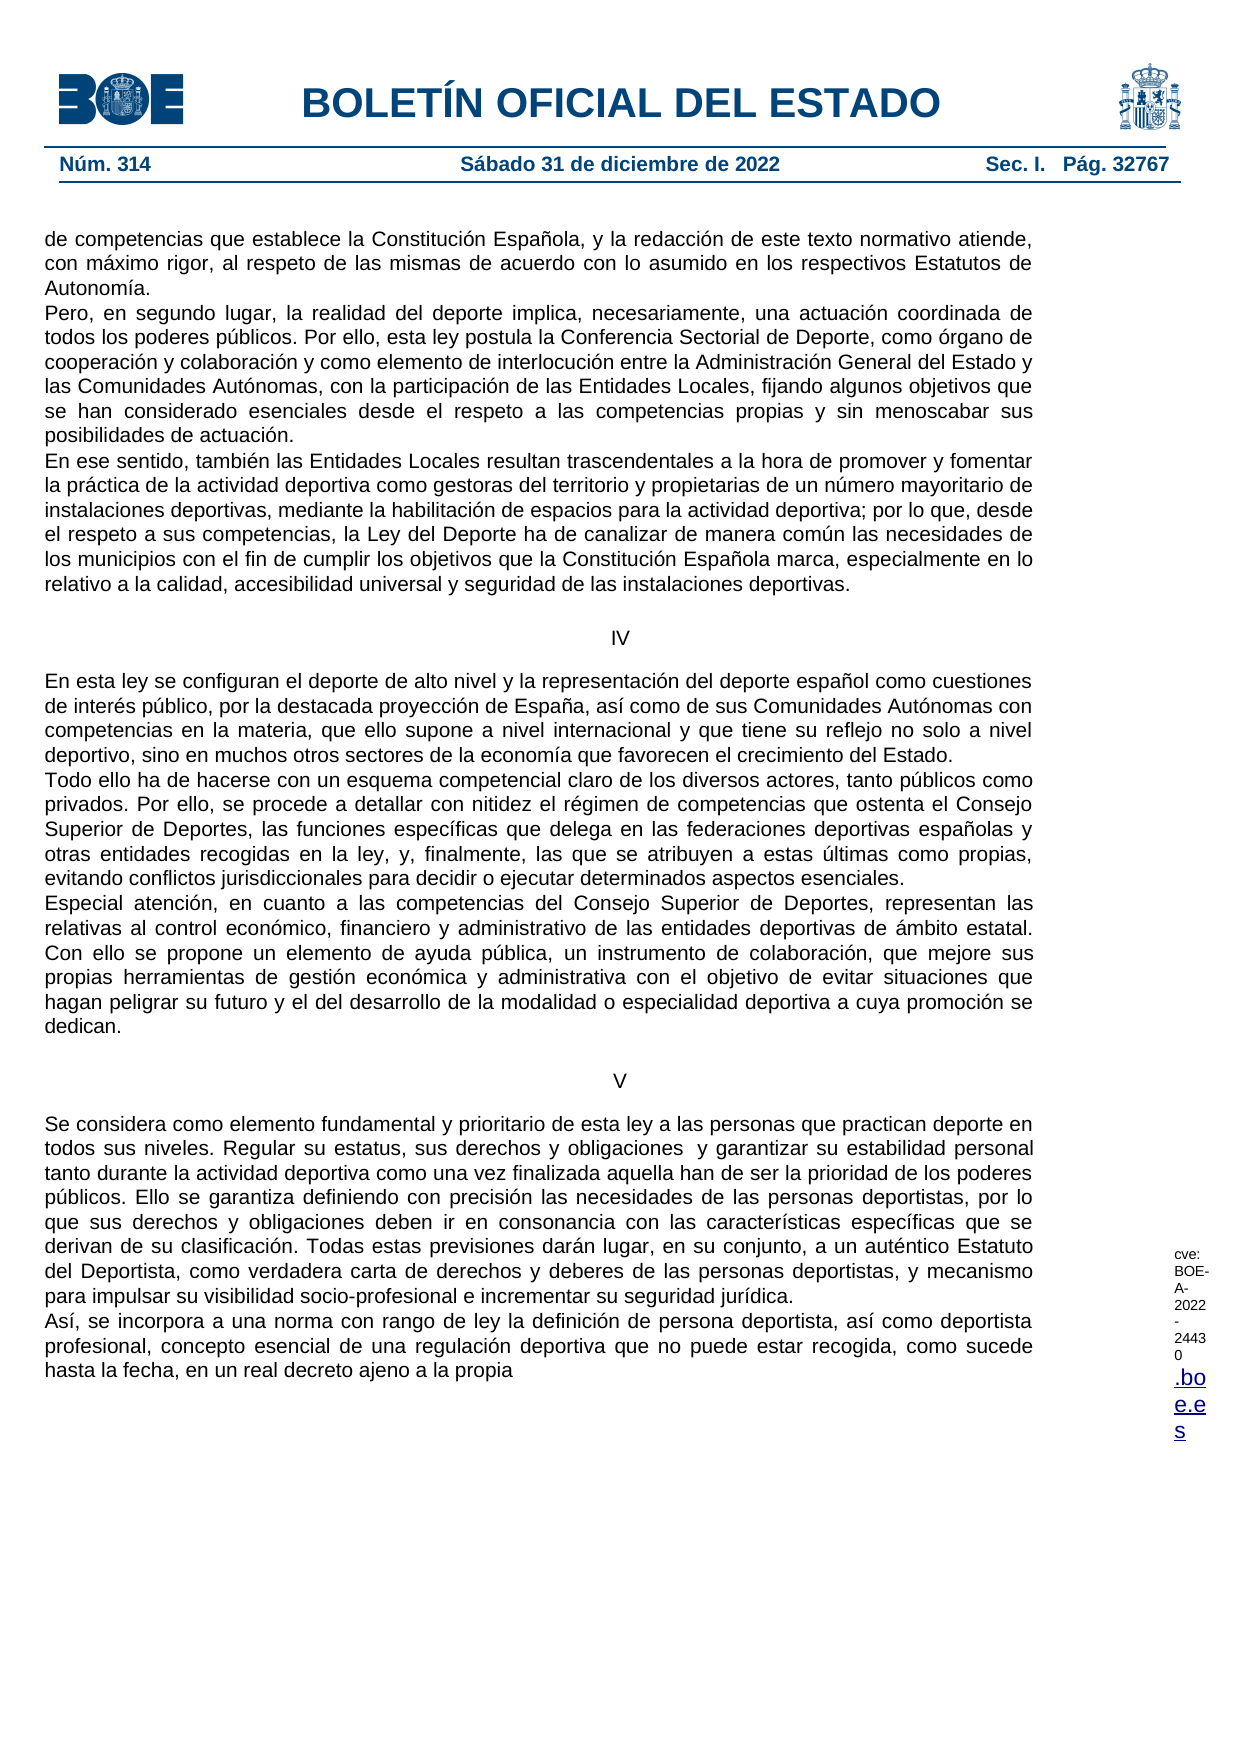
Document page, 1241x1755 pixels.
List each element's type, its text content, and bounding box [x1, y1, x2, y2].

text En ese sentido, también las Entidades Locales resultan trascendentales a la hora de promover y fomentar la práctica de la actividad deportiva como gestoras del territorio y propietarias de un número mayoritario de instalaciones deportivas, mediante la habilitación de espacios para la actividad deportiva; por lo que, desde el respeto a sus competencias, la Ley del Deporte ha de canalizar de manera común las necesidades de los municipios con el fin de cumplir los objetivos que la Constitución Española marca, especialmente en lo relativo a la calidad, accesibilidad universal y seguridad de las instalaciones deportivas. [44, 448, 1034, 595]
text IV [44, 626, 1196, 650]
text Pero, en segundo lugar, la realidad del deporte implica, necesariamente, una actuación coordinada de todos los poderes públicos. Por ello, esta ley postula la Conferencia Sectorial de Deporte, como órgano de cooperación y colaboración y como elemento de interlocución entre la Administración General del Estado y las Comunidades Autónomas, con la participación de las Entidades Locales, fijando algunos objetivos que se han considerado esenciales desde el respeto a las competencias propias y sin menoscabar sus posibilidades de actuación. [44, 300, 1034, 447]
text Se considera como elemento fundamental y prioritario de esta ley a las personas que practican deporte en todos sus niveles. Regular su estatus, sus derechos y obligaciones y garantizar su estabilidad personal tanto durante la actividad deportiva como una vez finalizada aquella han de ser la prioridad de los poderes públicos. Ello se garantiza definiendo con precisión las necesidades de las personas deportistas, por lo que sus derechos y obligaciones deben ir en consonancia con las características específicas que se derivan de su clasificación. Todas estas previsiones darán lugar, en su conjunto, a un auténtico Estatuto del Deportista, como verdadera carta de derechos y deberes de las personas deportistas, y mecanismo para impulsar su visibilidad socio-profesional e incrementar su seguridad jurídica. [44, 1111, 1034, 1307]
text de competencias que establece la Constitución Española, y la redacción de este texto normativo atiende, con máximo rigor, al respeto de las mismas de acuerdo con lo asumido en los respectivos Estatutos de Autonomía. [44, 226, 1034, 299]
text Todo ello ha de hacerse con un esquema competencial claro de los diversos actores, tanto públicos como privados. Por ello, se procede a detallar con nitidez el régimen de competencias que ostenta el Consejo Superior de Deportes, las funciones específicas que delega en las federaciones deportivas españolas y otras entidades recogidas en la ley, y, finalmente, las que se atribuyen a estas últimas como propias, evitando conflictos jurisdiccionales para decidir o ejecutar determinados aspectos esenciales. [44, 768, 1034, 890]
text Especial atención, en cuanto a las competencias del Consejo Superior de Deportes, representan las relativas al control económico, financiero y administrativo de las entidades deportivas de ámbito estatal. Con ello se propone un elemento de ayuda pública, un instrumento de colaboración, que mejore sus propias herramientas de gestión económica y administrativa con el objetivo de evitar situaciones que hagan peligrar su futuro y el del desarrollo de la modalidad o especialidad deportiva a cuya promoción se dedican. [44, 891, 1034, 1038]
text cve: BOE-A-2022-24430 [1174, 1246, 1210, 1363]
text En esta ley se configuran el deporte de alto nivel y la representación del deporte español como cuestiones de interés público, por la destacada proyección de España, así como de sus Comunidades Autónomas con competencias en la materia, que ello supone a nivel internacional y que tiene su reflejo no solo a nivel deportivo, sino en muchos otros sectores de la economía que favorecen el crecimiento del Estado. [44, 669, 1034, 767]
text Así, se incorpora a una norma con rango de ley la definición de persona deportista, así como deportista profesional, concepto esencial de una regulación deportiva que no puede estar recogida, como sucede hasta la fecha, en un real decreto ajeno a la propia [44, 1309, 1034, 1382]
text Verificable en https://www.boe.es [1174, 1364, 1210, 1463]
text V [44, 1069, 1196, 1093]
